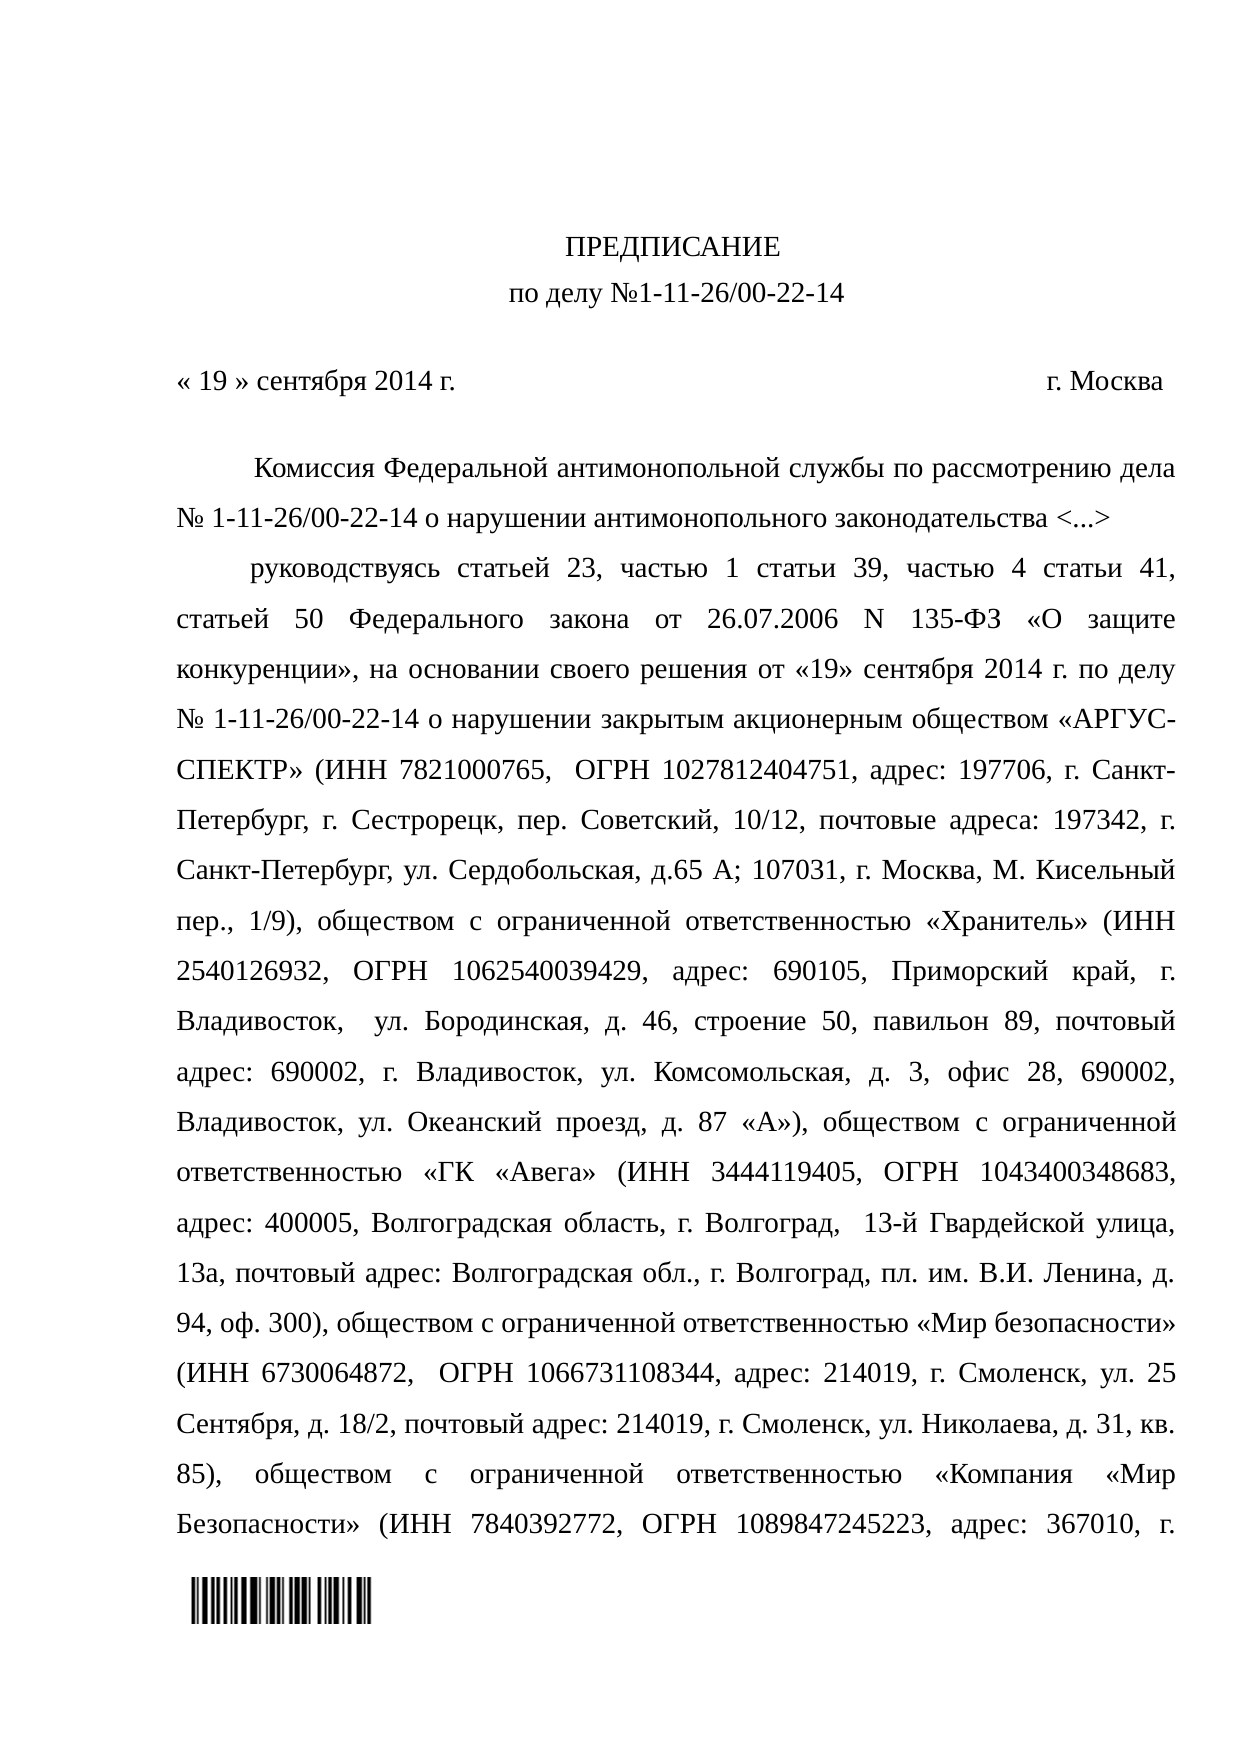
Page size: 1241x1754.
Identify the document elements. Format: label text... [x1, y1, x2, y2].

text ПРЕДПИСАНИЕ [176, 229, 1177, 263]
text « 19 » сентября 2014 г. г. Москва [176, 363, 1177, 396]
text Комиссия Федеральной антимонопольной службы по рассмотрению дела № 1-11-26/00-22-14 о нарушении антимонопольного законодательства <...> [176, 450, 1177, 534]
text по делу №1-11-26/00-22-14 [176, 275, 1177, 309]
picture [176, 1577, 389, 1624]
text руководствуясь статьей 23, частью 1 статьи 39, частью 4 статьи 41, статьей 50 Федерального закона от 26.07.2006 N 135-ФЗ «О защите конкуренции», на основании своего решения от «19» сентября 2014 г. по делу № 1-11-26/00-22-14 о нарушении закрытым акционерным обществом «АРГУС-СПЕКТР» (ИНН 7821000765, ОГРН 1027812404751, адрес: 197706, г. Санкт-Петербург, г. Сестрорецк, пер. Советский, 10/12, почтовые адреса: 197342, г. Санкт-Петербург, ул. Сердобольская, д.65 А; 107031, г. Москва, М. Кисельный пер., 1/9), обществом с ограниченной ответственностью «Хранитель» (ИНН 2540126932, ОГРН 1062540039429, адрес: 690105, Приморский край, г. Владивосток, ул. Бородинская, д. 46, строение 50, павильон 89, почтовый адрес: 690002, г. Владивосток, ул. Комсомольская, д. 3, офис 28, 690002, Владивосток, ул. Океанский проезд, д. 87 «А»), обществом с ограниченной ответственностью «ГК «Авега» (ИНН 3444119405, ОГРН 1043400348683, адрес: 400005, Волгоградская область, г. Волгоград, 13-й Гвардейской улица, 13а, почтовый адрес: Волгоградская обл., г. Волгоград, пл. им. В.И. Ленина, д. 94, оф. 300), обществом с ограниченной ответственностью «Мир безопасности» (ИНН 6730064872, ОГРН 1066731108344, адрес: 214019, г. Смоленск, ул. 25 Сентября, д. 18/2, почтовый адрес: 214019, г. Смоленск, ул. Николаева, д. 31, кв. 85), обществом с ограниченной ответственностью «Компания «Мир Безопасности» (ИНН 7840392772, ОГРН 1089847245223, адрес: 367010, г. [176, 551, 1177, 1540]
